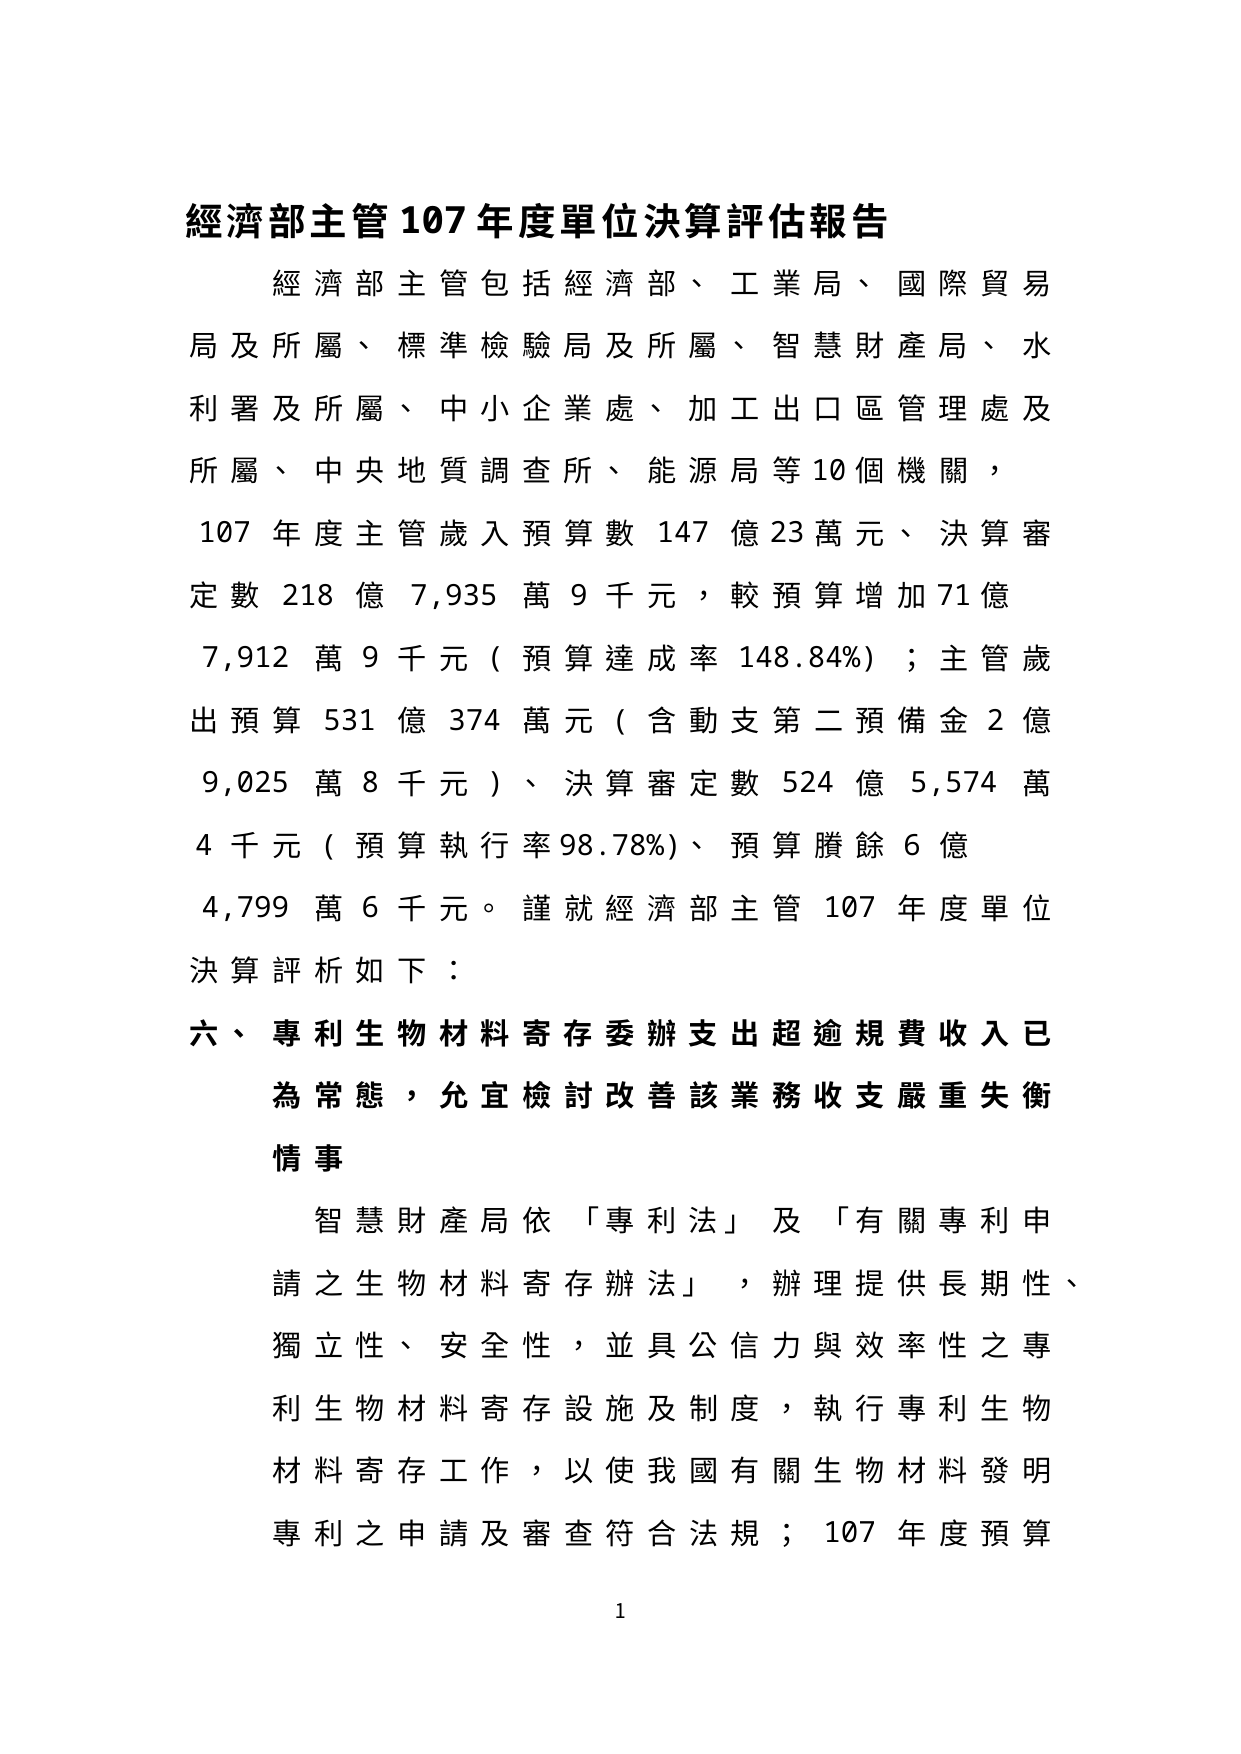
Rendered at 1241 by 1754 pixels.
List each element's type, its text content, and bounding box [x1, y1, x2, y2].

text 智慧財產局依「專利法」及「有關專利申請之生物材料寄存辦法」，辦理提供長期性、獨立性、安全性，並具公信力與效率性之專利生物材料寄存設施及制度，執行專利生物材料寄存工作，以使我國有關生物材料發明專利之申請及審查符合法規；107年度預算編列「委託辦理專利生物材料寄存工作」經費1,629萬6千元，決算數1,666萬4千元；同年度另受理專利申請人寄存生物材料衍生之收入，於歲入預算「使用規費收入」項下編列503萬5千元，決算數393萬9千元。經查： [242, 1177, 1058, 1552]
text 六、專利生物材料寄存委辦支出超逾規費收入已為常態，允宜檢討改善該業務收支嚴重失衡情事 [183, 990, 1058, 1177]
text 經濟部主管包括經濟部、工業局、國際貿易局及所屬、標準檢驗局及所屬、智慧財產局、水利署及所屬、中小企業處、加工出口區管理處及所屬、中央地質調查所、能源局等10個機關，107年度主管歲入預算數147億23萬元、決算審定數218億7,935萬9千元，較預算增加71億7,912萬9千元(預算達成率148.84%)；主管歲出預算531億374萬元(含動支第二預備金2億9,025萬8千元)、決算審定數524億5,574萬4千元(預算執行率98.78%)、預算賸餘6億4,799萬6千元。謹就經濟部主管107年度單位決算評析如下： [183, 240, 1058, 990]
text 經濟部主管107年度單位決算評估報告 [183, 177, 1058, 240]
